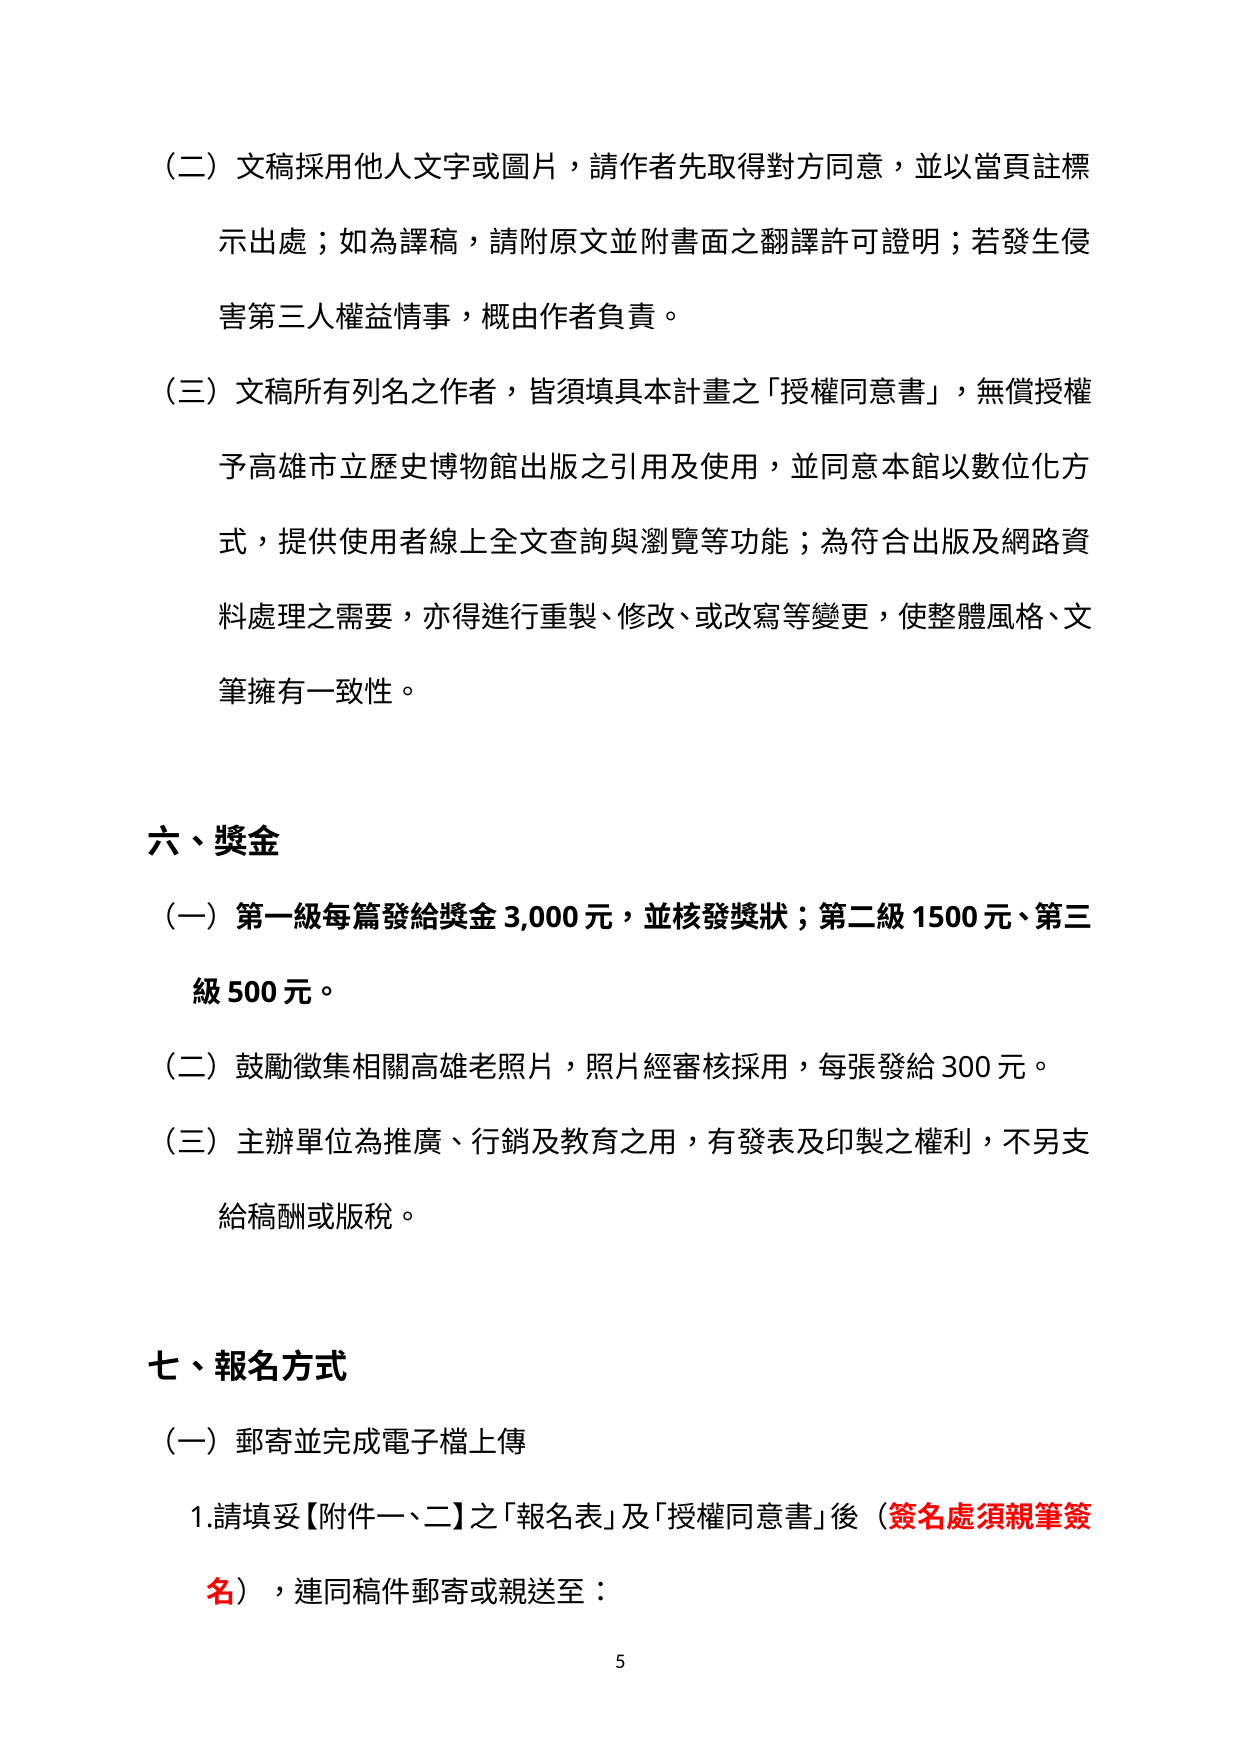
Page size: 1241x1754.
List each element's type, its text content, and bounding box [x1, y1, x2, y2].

text （三）主辦單位為推廣、行銷及教育之用，有發表及印製之權利，不另支給稿酬或版稅。 [148, 1102, 1092, 1252]
text （一）第一級每篇發給獎金3,000元，並核發獎狀；第二級1500元、第三級500元。 [148, 877, 1092, 1027]
text （二）鼓勵徵集相關高雄老照片，照片經審核採用，每張發給300元。 [148, 1027, 1092, 1102]
text 1.請填妥【附件一、二】之「報名表」及「授權同意書」後（簽名處須親筆簽名），連同稿件郵寄或親送至： [189, 1477, 1092, 1627]
text （二）文稿採用他人文字或圖片，請作者先取得對方同意，並以當頁註標示出處；如為譯稿，請附原文並附書面之翻譯許可證明；若發生侵害第三人權益情事，概由作者負責。 [148, 127, 1092, 352]
text （一）郵寄並完成電子檔上傳 [148, 1402, 1092, 1477]
text 六、獎金 [148, 802, 1092, 877]
text （三）文稿所有列名之作者，皆須填具本計畫之「授權同意書」，無償授權予高雄市立歷史博物館出版之引用及使用，並同意本館以數位化方式，提供使用者線上全文查詢與瀏覽等功能；為符合出版及網路資料處理之需要，亦得進行重製、修改、或改寫等變更，使整體風格、文筆擁有一致性。 [148, 352, 1092, 727]
text 七、報名方式 [148, 1327, 1092, 1402]
